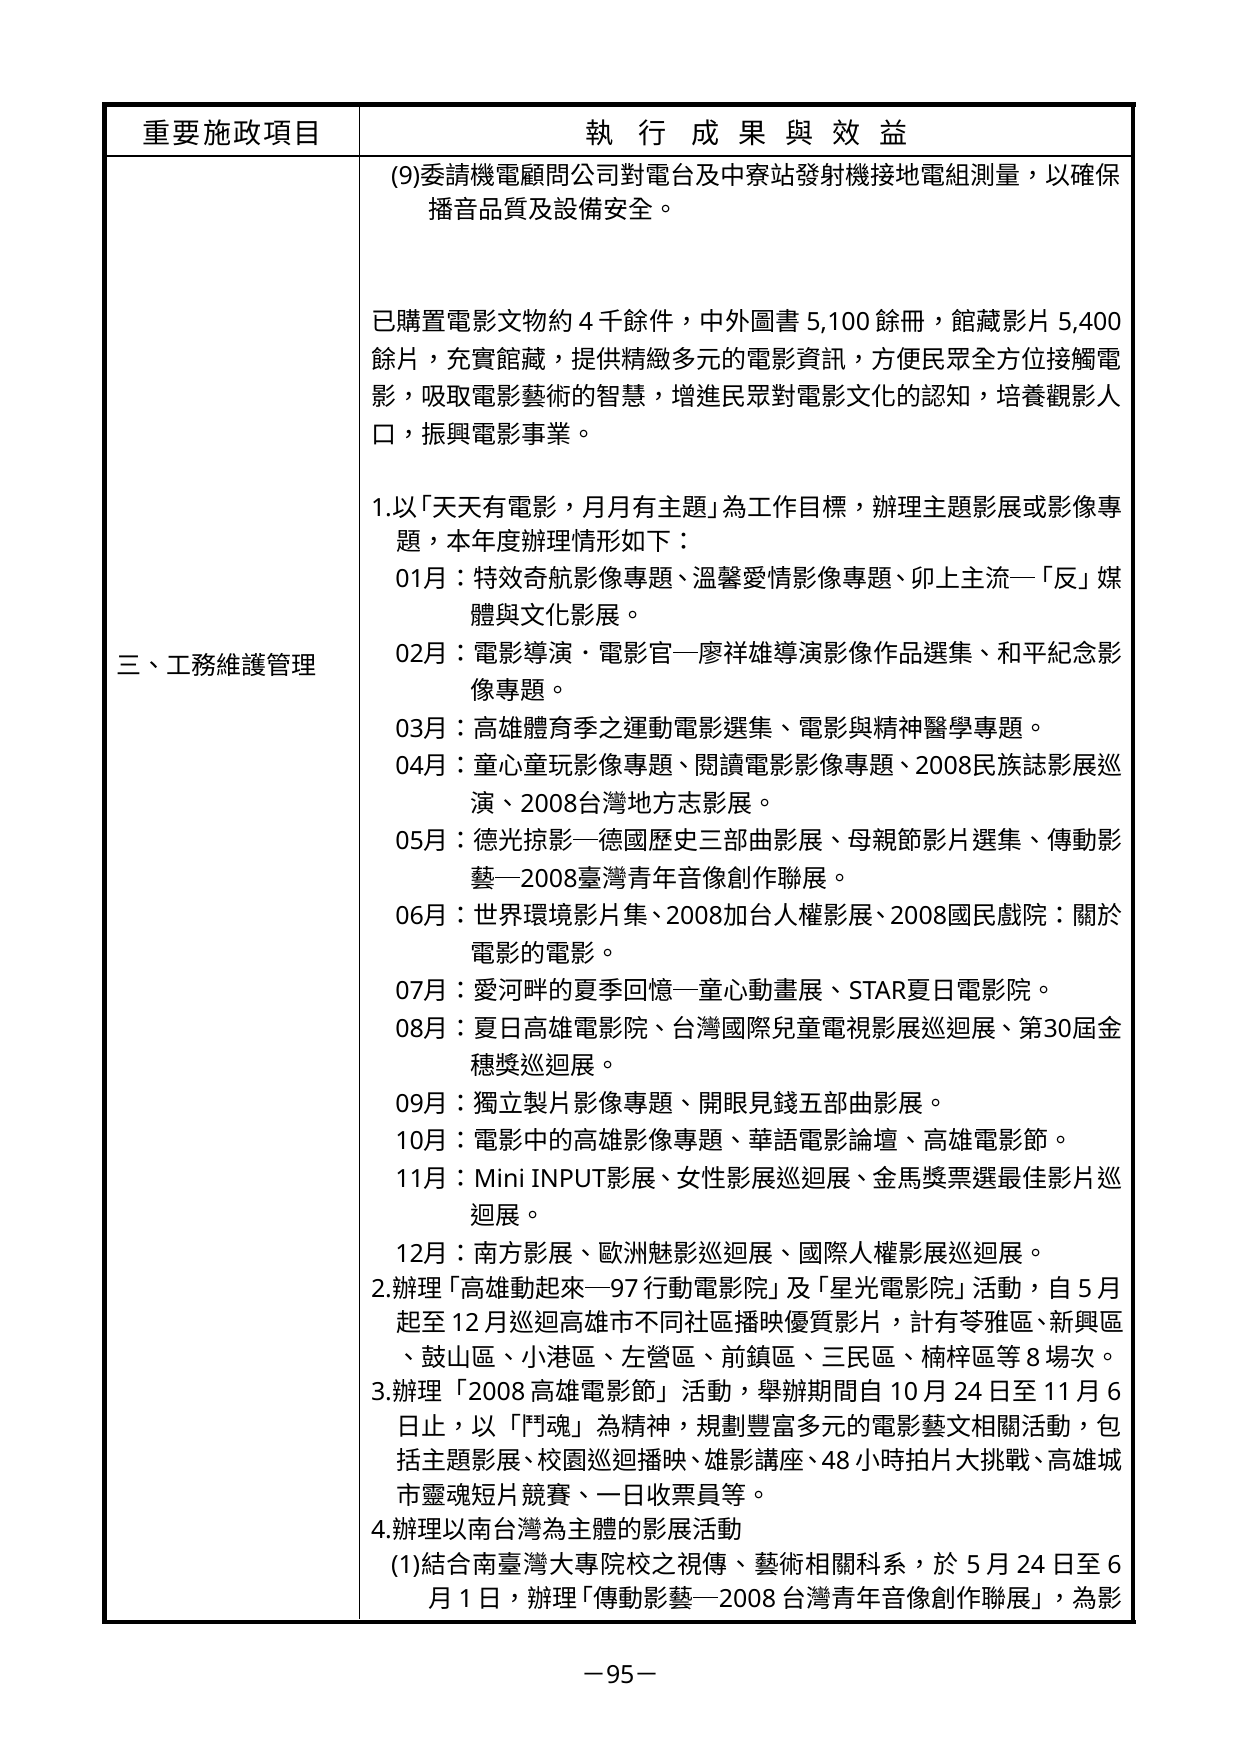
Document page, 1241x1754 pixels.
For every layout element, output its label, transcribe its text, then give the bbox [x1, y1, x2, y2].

table_header 重要施政項目 [107, 107, 359, 155]
table_cell 影試映會，由本府李永得副市長、客家事務委員會鍾孔炤主委與新聞處許銘春處長等人，率同本市客家鄉親團體共同蒞臨觀賞，並協助該片於11月1日高雄電影節系列活動中辦理全台售票首映會。同時，為了鼓勵華語導演創作、提升本市觀影人口，維護並協助該片於11月1日高雄電影節系列活動中辦理全台售票首映會。同時，為了鼓勵華語導演創作、提升本市觀影人口，維護本國電影文化事業之存續與發展，新聞處特訂定「高雄市政府新聞處補助國產及本國電影片作業要點」，並將本片列為重點輔導電影，首度施行本項影視政策，該片受本府補助期間，本市票房成績亮麗，補助市民半價觀賞期間自11月7日至21日止，共計15日。 (2)7月31日於本市電影圖書館辦理周美玲導演執導之電影「漂浪青春」記者會，該片入圍「58屆柏林國際影展電影大觀單元」。 (3)8月11日於本市威秀影城辦理電影「漂浪青春」全台首映會及映前記者會，記者會中宣布該片於高雄威秀上映期間，可獲得本府電影票半價補助，映後辦理導演、演員與現場觀眾面對面座談活動。 (4)8月14日於本市威秀影城辦理電影「海角七號」高雄首映記者會暨放映會，並於映後安排魏德聖導演、演員范逸臣及田中千繪與民眾面對面座談。 (5)9月5日於本市電影圖書館辦理由王小棣導演執導的電視劇「波麗士大人」高雄特映會，並於映後辦理導演及演員藍正龍、林佑威等人與現場觀眾面對面座談活動。 (6)12月8日於本市電影圖書館辦理楊力州導演拍攝的紀錄片「征服北極」特映會，映後導演及陳彥博選手與現場民眾進行映後座談會。 3.爭取「國家電影文化中心南部分院」在本市設立 (1)為推動本市影視文化產業發展，促進文化觀光產業榮景，積極向中央爭取「國家電影文化中心南部分院」在本市設立，並擬以電影主題公園為規劃主軸，連結左營春秋閣、半屏山、壽山、愛河文化流域名勝景點，並設置電影文物展示館、電影數位典藏館、電影映演廳、電影育成中心、行銷中心、研究中心、會議室、電影主題公園、露天電影院、行政區、服務區(含販售部、餐飲部)、停車場等設施，設計日、夜間觀光效果，以吸引影視產業至本市投資設立，帶動本市文化觀光產業發展。 (2)本案經本府極力爭取，業於民國96年7月19日行政院新聞局通過將台北縣新莊新用地與本市內惟埤兩案一併辦理規劃，目前已委請專業團隊進行中，俟定案後新聞處將全力配合協助。 4.爭取「公廣集團」在本市設立 為平衡南北媒體產業發展與報導落差，並因應2009世運會在本市舉辦期間所需龎大媒體需求量，以及提昇本市經濟產業升級，創造就業機會等目標，本府極力向中央爭取公廣集團等電視台南移本市設立營運，經本府極力向中央爭取，96年9月間已獲行政院新聞局同意「公廣集團」南部分台落址於本市「台鋁舊廠」，本案目前最新進度說明如下： (1)爲整合資源為南部設台之營運預做準備，97年3月3日民間監督聯盟成立。 (2)公視於97年3月初新增南部新聞節目，97年先期營運階段，行政院新聞局規劃6月30日要開標，後因新聞局改變規劃方式，撥款公視新台幣1,000萬元，進行委託規劃與可行性研究。 (3)公視因應新聞局要求，於97年9月復提出南部設台評估與建議書，內容提及南部設台究竟係朝完整功能電視台與頻道或是製作中心、節目應該分散播出或是單一頻道播出提供行政院新聞局參考意見。 (4)前新聞局長史亞平10月19日在高雄出席一場公聽會時表示，公廣集團往南部設台是既定政策目標，希望公廣集團有效整合有限資源，努力達成目標。與會中並承諾三個月內針對南部台定位問題，再次召開公聽會聽取各界意見。 5.建構高雄拍片網站 介紹本市及鄰近縣市100個拍攝地點，提供中英文兩種語言之版本，以方便國內外影片製作者至高雄市取景拍片。包含網站簡介、拍片場景、拍片資源、影人筆記、電影中的高雄、高雄電影節等六大單元，規劃於10月份高雄電影節舉辦網站行銷活動。97年後續擴增部分賡續進行網站內容維護更新、網站宣傳短片製作、高雄電影節搭配行銷、英日文版網站架構與版型、拍片場景資料英日文版翻譯、首頁改版、FLASH動態效果、發行3期日報。 6.辦理拍片支援中心建置案 (1)為將本市的山、海、河港的壯闊景緻行銷至全世界，進而帶動高雄觀光效益，新聞處長期執行「影視創意產業發展計畫」，以影像行銷高雄。 (2)為解決目前拍片支援作業空間不足之問題，呼應劇組實際需求，籌畫成立「拍片支援中心」作為影視從業人員南下勘景之討論、聯繫、協調、審片等藝文活動空間。 (3)7月間向行政院行聞局爭取「加強地方建設擴大內需方案」補助新台幣1,200萬元預算，經籌劃選址，8月間於本市衛生局醫療史料文物中心一樓部分空間設置本市拍片支援中心，並於10月間以公開招標方式委託東方技術學院規劃設計，並邀集本府衛生局、財政局等相關單位召開2次行政協調會議，聽取設計簡報，並提出修正建議，及辦理房屋租借、確認相關借用管理規則等行政事務。 (4)本案於行政院規定時程內完成決標及預算保留作業，實際發包金額為新台幣11,954,351元整，執行率達99.6％。整建工程案預計於98年3月下旬完工，配合專業器材裝置施工，本中心預計將於98年4月初完成。另人力協助部分自98年1月開始，協辦本府新聞處影視拍片支援相關工作。 1.依據廣播電視法暨其施行細則等法令規定，辦理本市錄影節目帶籌設申請，經查驗合格，由本府新聞處代行政院新聞局發給許可證據以申辦設立登記，應於開業後一個月內加入當地商業同業公會，變更者亦同。97年1月至12月期間，錄影節目帶業之設立、變更申請共計15件。 2.會同本府警察局專責警力密集稽查錄影節目帶業是否有販售違法錄影節目帶(含影音光碟)，97年計查扣違法光碟10,042片，其中35家業者因涉嫌妨害風化，由警察局移送地檢署偵辦。 1.輔導本市有線電視公司合法營運、健全有線電視產業之發展 (1)每週定期查察轄區內有線電視系統節目播放情形，發現違規情形即依有線廣播電視法之有關規定處理。1月至12月，計核處6家次，罰款新台幣30萬元正。 (2)為維護市民收視權益，保障市民消費權益，依據有線廣播電視法暨施行細則相關規定於88年11月份成立「高雄市有線電視費率委員會」，由傳播學者、財經學者專家、消費者團體代表、會計師、律師及本府代表共計9人組成，針對有線電視系統經營者所申報之收費標準及財務報表進行審議事宜。97年本市有線電視費率委員會考量大環境的不景氣，經多方審慎決議，維持每月/每戶500元價格，並且鼓勵業者多挹注經費於改善本市收視環境並提昇技術與服務品質，所以訂定季繳、半年繳、年繳的優惠措施；另也針對收視戶和業者間常發生的爭議問題進行檢討，訂出全國首例之復機費分級制度的決策，以提昇業者在管理上之認知和品質。在低收入戶的優惠上，則由去年的250元調降為167元，在寒冷冬天為本市的低收入戶，提早報溫暖的佳音。(本市有線電視收費上限500元，已連續8年為全國最低之收視費率。) 2.公共頻道 (1)委託精湛民調公司辦理「高雄市97年度有線電視收視滿意度調查」，民調結果除將作為98年度費率審查之重要參考之外，同時將提供本市四家有線電視業者，以改善並提昇高雄市有線電視收視與服務品質。 (2)在本市有線電視第三頻道成立「公共頻道」，並協調本市四家有線電視的頭端機房進行聯結，在本市的有線電視第三頻道「公共頻道」同時段均可收看節目。 (3)97年5月至98年1月辦理「我愛公共頻道」有獎徵答活動，鼓勵市民收看公共頻道，每月平均收件約500件，每月中旬在慶聯有線電視公司公開抽獎，抽出3位中獎人，贈送精美紀念品。 (4)辦理「2008蛻變高雄－影音創作」製作人才培訓，委由東方技術學院設計規長逹120小時攝影課程，內容涵蓋理論與實作拍攝，以深入淺出的授課方式教授動態影音的藝術創作內涵，期為高雄市民帶來更豐富和多元的影像視野。初級班課程97年12月6日至98年1月4日，進階班課程98年2月7日至98年3月8日，上課時間為每週六日早9點到下午5點，將分別於高雄市國際商工和東方技術學院兩個地點授課。 (5)配合行銷高雄燈會之美，特舉辦「2008高雄燈會攝影比賽」，自2月16日至3月14日辦理徵件，計有192件1,317張照片參加評審，3月19日評審選出金牌獎、銀牌獎、銅牌獎各一名，優選五名，佳作二十名，入選三十名。 1.為了行銷2009高雄世運，積極推廣本市主要道路懸掛、設置大型帆布看板，讓民眾悉知世運即將來臨，同時也能明瞭市府對於2009世運之用心。目前製作大型帆布看板共計85處。 2.辦理全台首次，也是全球僅見的「2008向小摺致敬－全台摺疊車大集合」活動，超過5,000名車友的空前車隊，在宣讀「向小摺致敬」宣言後，由高雄市邱前副市長太三暨林副市長仁益率市府團隊及活動大使南拳媽媽領軍，浩蕩自中央公園出發，沿線並實施交通管制禁行汽、機車，聲勢壯觀，熱情加油不斷！活動騎乘路線分為山線與海線2路，車友可以自由選擇，旅程中除可體驗高雄山、海、河、港的不同風情，也可享受愛河咖啡、旗津生猛海產的美味。 3.自12月27日起至29日一連三天在高雄巨蛋舉行「2008動漫高雄、精采樂活」活動，活動特別結合動漫同人主題展及自行車休閒運動展，現場天天都有動漫人物登場亮相－Cosplay動漫人物的登場表演，還有動漫電玩交響音樂會、機動戰士鋼彈超人真人秀、日本知名貴賓現場－演唱會、南北女僕咖啡店大會串-女僕電玩競技賽、動漫角色扮演、真人擂台摔角表演賽、自行車超級特技秀……等活動輪流登場。 適時發布重大市政活動及市政建設成果新聞，97年度共發布逾900則，供大眾傳播單位參考運用，傳達為民服務訊息，樹立良好市府形象。 配合各局處召開專案記者會或臨時記者會，向媒體說明重要活動或重大事件，本年度所舉辦之重要記者會如下 1.立委選舉電視政見發表會。 2.高捷商圈慶祝活動記者會。 3.2008夏日高雄系列活動記者會。 4.2008世運暖身賽系列賽事記者會。 5.高雄過好年記者會。 6.Hito流行音樂獎頒獎典禮在旗津演唱會記者會。 7.高高屏首長會議之媒體服務。 8.世運主場館上樑記者會。 9.520國宴交通管制說明會。 10.2009跨年晚會記者會。 11.高高屏三縣市合併記者會。 1.每日即時發布新聞，並上傳市府全球資訊網市府新聞部份，供使用網際網路民眾閱覽。 2.將每日發布之新聞暨市長重要活動行程，以電子郵件方式寄給媒體記者參考運用，強化市政活動報導率。 3.建立記者簡訊群組，即時傳送市府活動最新消息或重大事件採訪事宜。 1.亞洲貨幣雜誌專訪香港媒體—亞洲貨幣雜誌來信訪問市長，有關高雄經濟發展議題。 2.與天下雜誌合作市長就職兩週年廣編專訪，以"Energy Taiwan"談環保為主題，展現本市施政理念及軟硬體成果。 3.Japan TIMES報紙專訪日本媒體—Japan TIMES來信訪問市長，有關高雄經濟、觀光發展及2009世運籌辦情形。 4.於年代電視台創新秘笈中置入高雄電影節系列活動， 5.於東森嚐鮮Let’s go節目中置入三鳳中街年貨大街都市行銷，效果卓著。 6.在JET台「瀨上剛in台灣」節目中播送「高雄水噹噹」專輯。 1.97年1月30日辦理平面報紙市政線記者餐敘，加強與新聞界人士聯繫、意見交流。 2.9月18、19日，辦理媒體記者公共建設參訪聯誼活動，參觀中部地區公共建設成果，作為本市城市發展之借鏡。 1.高雄市議會開議期間成立議會工作小組，發布市長答詢新聞稿。 2.於市政總質詢期間，安排市長於每日上午10時在議會「市長休息室」接受媒體專訪。 於四維合署辦公大樓設置市政櫥窗，定期換貼市政建設照片，以報導市政活動及建設進步情形，提高市民參與推行市政工作之意願。 每日上午剪輯本市重要平面媒體新聞及電視監測新聞陳送市長及副市長等長官參閱，加強民意輿情蒐集、分析與反映工作，作為施政參考。 1.加強便民服務：設置市政信箱，接納民眾建議並答覆市民詢問事項，俾爭取市民合作共同努力建設本市。 2.配合防疫宣導：配合每週召開之「登革熱防治會議」及本府各項防疫措施活動，加強發布新聞，以廣宣導。 3.多元化都市行銷 (1)於高雄捷運紅線R11高雄車站、R13凹子底站、R14巨蛋站、R17世運等四站各刊登一面公益燈箱，共計四面，自97年6月14日～11月13日(共計半年)。 (2)為於農曆過年期間返鄉人潮眾多時，大力宣傳2009世運在高雄及城市行銷，特於台北松山機場刊掛「2009世運在高雄－主場館篇」，執行期間為97年2月1日至3月31日，共計兩個月整。 (3)執行「幸福城市迎世運燈箱及看板案」之高鐵左營站版面，在高鐵左營站外牆兩面及車站大廳內四圓柱刊登大幅看板，流動旅客人潮多，成效良好。 (4)與平面媒體合作辦理「優質城市、健康無憂」宣傳案，透過新聞報導方式，達到優質城市健康無憂的目的，提升市民對食品安全的重視，拒絕黑心商品，並宣傳本市「台灣食品專區」設立等環保理念。 (5)與平面媒體合作辦理「捷運高雄、節碳城市」宣傳案，鼓勵市民搭乘大眾交通運輸工具，減輕汽機車二氧化碳的排放量，讓本市成為一個乾淨城市，並結合橘線通車媒體行銷聚焦，達到宣傳的效果。 (6)規劃執行「暖冬計畫」媒體宣傳，於11月4日刊登新聞專題，報導市府緊急成立「景氣因應小組」提供500多個短期工作職缺之具體施政作為。 (7)「產業高雄 經濟暖冬」行銷專案，透過媒體整體行銷本市相關企業投資利多等產業政策，除強化形塑本市產業形象，亦達到推廣活動刺激觀光產業發展之訊息意象。 4.辦理都市行銷活動 (1)配合三月間捷運紅線通車期程，於3月15日下午14：00至22：00辦理「2008第一屆高雄捷運接力節」，超過33組表演團體於橋頭糖廠R22A、左營R16、凹子底R13、高雄車站R11、中央公園R9、凱旋R6等六站同時接力演出，藉此帶動市民參與市政建設並炒熱新聞話題，更為本市建設形象加分。 (2)高雄市政府與中華民國設計師協會合辦「2008高雄設計節」，5月3日至11日於高雄各角落舉辦，活動共計八大主軸(創意逛大街、藝想城市、美學講座、國際名師論壇、設計愛趴等)，鼓勵新銳設計師在地創作生根，為高雄設計產業注入活力。 (3)為行銷本市夏季觀光，結合海洋局、文化局、建設局、教育局、原民會等相關局處之資源，自7月6日至8月31日為期2個月，每天下午3點到晚上10點辦理「2008夏日高雄」系列活動，以行銷西子灣養灘工程及推動海洋活動為主軸，更結合「2008高雄購物節」、「海洋博覽會」，打造西子灣成為「台灣的峇里島．高雄的邁阿密」，展現全台唯一城市型海灘的旅遊渡假特色。 「2008夏日高雄」系列活動也規畫整體視覺意象，行銷管道包括：短片拍攝及電視時段購置、報紙廣告及專題報導、雜誌廣告、電子媒體專題報導、公車燈箱、戶外看板、海報、公車車體廣告及路燈旗、電台行銷、網路行銷等，均達到擴大宣傳之效果。 (4)12月31日在夢時代廣場舉辦2009高雄市跨年晚會活動，邀請知名藝人與市府團隊一起與民眾倒數跨年，節目密切結合並宣傳「2009世運」及「搭捷運來跨年」之意象，並設計獨特的藍鯨摩天輪煙火。除了事前活動宣傳之外，透過電視及電台直播，強力宣傳本市建設成果。 5.交通安全宣導 (1)平面媒體宣傳：發佈新聞稿，配合宣導交通有關新聞，並適時提供新聞稿，供大眾傳播媒體刊登。另與大眾電台「KISSCLUB」刊出月刊交通安全GOGOGO宣傳專頁，宣導道路交通安全重要政策與措施外，並回答民眾有關交通相關問題之疑問。 (2)電子媒體宣傳 廣播電台宣導：透過高雄廣播電台與大眾廣播電台製播交通安全宣導節目，並於高雄廣播電台節目中插播交通安全宣導短語。 交通安全宣導短片：委託本市有線電視系統業者製作5支交通安全宣導短片，於本市4家有線電視頻道及第3頻道(公共頻道)排播，自97年10月至12月共播出1,100檔次。 活動配合：配合本處或本府各局處都市行銷活動，分送民眾交通安全宣導品，於日常生活中落實道安觀念。 3.建置交通安全宣導網站，以活潑互動的遊戲方式，傳達尊重生命的觀念。 1.委製電子媒體行銷案及拍攝電視宣導短片 (1)委託三立、年代、民視、東森、TVBS等衛星電視台執行市政宣導電視媒體行銷案，配合市府重大施政及大型活動製播新聞報導，並另以新聞專題及節目專輯等方式型態配套播出加強行銷。 (2)辦理2008左營萬年季電子媒體行銷案，委託民視及凱騰國際兩家廠商，分別於民視無線台、民視新聞台、三立新聞台、三立台灣台、年代新聞台等頻道，以新聞專題報導、新聞出機採訪、SNG連線、跑馬訊息、新聞片尾、節目置入(台灣之美、英語新聞)及民視連續劇「娘家」演員在萬年季登台演出方式宣傳，以擴大觀光效益。 (3)空間與美學的對話—高雄捷運站體公共藝術電子媒體行銷案，透過新聞專題製作，展現高雄捷運站體獨特的公共藝術造景傳達出的空間美學，不但滲入生活，也對高雄市的景觀再造注入新活力。就捷運站體之公共藝術家加強行銷，不僅提升本市城市美學形象，同時吸引全國觀光客。 (4)辦理「重現西子灣」電子媒體行銷案，委託三立、TVBS兩家媒體，針對西子灣彎月沙灘復育工程進行新聞專題製作及活動出機報導。 (5)辦理「幸福雙棲 暢遊高雄」電子媒體行銷案，委託三立、年代針對河港觀光資源整合之現況，規劃城市行銷系列專題報導。 (6)配合2008高雄電影節，辦理「浮光掠影 電影新高雄」電子媒體行銷案，強化宣傳推行本市影視產業政策。11、12月份辦理「愛河之心」、「愛河之心溯航」電子媒體行銷案。 (7)辦理「發現新高雄」電子媒體行銷案，委託三立、民視、TVBS三家媒體針對本市重大施政成果及活動，進行相關報導，擴大行銷效益。 (8)辦理「幸福向前行」電子媒體行銷案，委託東森、民視及三立三家媒體，規劃相關市政行銷新聞專題報導，及市政新聞活動出機。 2.錄製市政活動錄影帶：委託傳播公司每日錄製市政各項重要活動，作為市政建設視聽資料，並提供電視台及本市有線電視作為新聞素材運用，效果良好。 3.製作都市行銷影帶及短片： (1)配合市長就職兩週年，製作中、英、日語三種版本之市政績效篇影帶專輯，作為出國參訪拜會行程或接待外賓、國際媒體參訪團之簡介影帶，增進城市行銷效益。 (2)拍攝10秒「向小摺致敬篇」影片在民視無線台、三立新聞台、中天娛樂台、中天新聞台、中天綜合台、民視新聞台、東森新聞台、東森電影台、東森洋片台、衛視電影台、衛視音樂台、MTV音樂台、緯來日本台、緯來綜合台、緯來體育台、緯來戲劇台及ESPN等17個頻道播出。 (3)拍攝40秒「高雄世運準備篇」影片，並辦理2008世運形象廣告時段購置案，於TVBS-N、TVBS、中天新聞台播出。 (4)配合本府節慶活動「愛戀西灣 夏日高雄」大型活動，拍攝夏日高雄30秒CF，密集於各頻道強力播送，大力行銷本府河港觀光資源特色，吸引遊客到訪。 4.辦理520總統就職國宴相關媒體服務與新聞發佈工作，接待外賓並宣揚本市積極建設之成果。 1.8月8日前往北京，除參訪奧運媒體服務案具體作法，亦透過世運文宣品發放方式，行銷2009高雄世運，提高2009高雄世運及本市知名度。 2.10月19日於摩納哥SPORT TEL會議，行銷2009高雄世運，提升本市之國際能見度。 3.10月25日於香港舉行「驚豔高雄 相約2009」國際行銷活動，邀請歌手蔡依林現身參與，藉此吸引全世界目光，為2009高雄世運打響名號。 4.11月19日於印尼BaliABM(亞洲廣播年會)，行銷2009高雄世運，提升本市之國際能見度。 出刊內容以單元主題方式編輯，包括高雄市的施政重點、人文發展等。本年度出刊5期市政專刊，以圖文相輔記錄高雄市的發展，分別於5月出版「高雄捷運有藝思」、7月出版「高雄四個百年之高雄港風雲篇」、9月出版「打造城市美感 展現優質風貌」、10月出版「高雄鐵道百年風雲」、12月出版「布袋戲百年風華 愛河展演動人心」，每期發行5萬冊。提供駐外單位、本府顧問、科長以上人員、本市里長、立委、民代、媒體、圖書館、機關學校、社團、作家贈閱，並放置區公所服務台、市立醫院、市立美術館、市立圖書館暨各分館、文化中心、市立歷史博物館、高雄市立社教館、高雄市電影圖書館、小港機場旅遊服務中心、高雄火車站旅遊服務中心、旗津旅遊服務中心、高雄市風景管理所、蓮池潭服務中心、國立科學工藝博物館服務台、高雄都會公園、高雄市願景館、城市光廊、新堀江服務台、青年書店、金石堂書店高雄縣市各分店、誠品書店(夢時代店、大統和平店、大遠百店)、水漾愛河、陽光愛河、漁人碼頭、真愛碼頭、家樂福高市5家分店、布蘭奇研磨咖啡連鎖店、蓮潭國際文教會館、高雄市國軍英雄館、捷運紅橘線捷運站等，共計100多個定點供民眾索閱。 每雙月出刊，每期發行1萬份，放置機場、觀光飯店及外賓出入頻繁之定點，供民眾索取。 1.編印「高雄達人捷運通」中文版摺頁10萬份、英文摺頁7,500份，透過簡明的捷運地圖，搭配捷運週邊的觀光景點、購物商圈等介紹，期鼓勵民眾多多搭乘捷運遊賞水高雄。 2.編印「高雄達人雙輪戀」25萬份，介紹本市的7條自行車道，結合本市山海河港各景點的自行車路網，並介紹附近的美食和觀光景點，讓前來本市觀光的遊客輕鬆體會高雄的魅力之美。 3.編印「高雄山海河港」系列摺頁2千套，採中、英、日文版三合一方式呈現本市山、海、河、港瑰麗的景致。 4.編印「高雄更新」摺頁，分成中、英、日文版三種語言版本，每套並分成「關於高雄」、「星光高雄」、「文化高雄」、「水高雄」、「世運高雄」、「捷運高雄」等6個系列。 5.編印「鐵馬自由行」高雄市7大自行車遊憩路線中文摺頁3萬份，供民眾參考。內容為本市7大自行車遊憩路線文字敘述及一張整合有全部路線的地圖，期讓民眾單車上路時便於攜帶。本摺頁放置於本市自行車店、旅客服務中心等地方。 6.7月於TOGO雜誌出版夏豔海灣逍遙遊旅遊專書刊登高雄旅遊廣告，期能透過介紹陽光奔放之西子灣、國際級大師設計打造的高雄捷運及光影繽紛的愛河景色，帶動夏日高雄活動之人潮，並促進高雄之觀光。該旅遊資訊發行單行本共計1000本，與TOGO雜誌發行25000本。 7.於單車身活雜誌第19期(7月號)中刊登「小摺高雄大會師」活動訊息，並介紹本市愛河、旗津、西臨港線等7條單車道之遊憩資訊：於第20期(9月號)刊登騎單車由高雄捷運附近景點及美食之資訊，每期發行15000本。 8.編印98年「搭捷運看世運」月曆15,000份，致贈市府各局處並供民眾索取。 9.印製2009年年曆風景明信片17,600份，以宣傳市政及世運。 10.編印都市行銷專書「幸福高雄2.0—升級、加值、永續的高雄市」中文3,000本、英文1,000本，介紹近2年來高雄市政之變化，以行銷高雄新風貌，並供市長致贈貴賓使用。 11.編印「愛戀高雄—七星之旅」簡體版觀光簡介共15,000份，提供高雄市經營陸客旅遊相關生意之旅館及商家，供其放置於營業場所供陸客取閱，以行銷高雄市之觀光。 1.整合「高雄畫刊」、「鼓聲市府月刊」、「河港快樂頌電子報」三種刊物建置『高雄電子期刊』入口網站，定期發行電子期刊、電子報： (1)「高雄畫刊」以主題導向方式企劃編輯，並加入高雄在地特色、人文藝術、社區關懷等，提昇城市意象及城市知名度。每月發行電子期刊，97年共發行10個月，每月以電子郵件寄送予民眾約15萬人次。 (2)「鼓聲市府月刊」以本府員工為主要發行對象，透過市政建設及城市發展願景，提供員工發抒建言及市府各單位溝通意見的管道。97年共發行10個月，發送予全體同仁，並上傳高雄電子期刊入口網，提供民眾自由瀏覽。 (3)「河港快樂頌電子報」以市政活動、觀光旅遊、藝文展演等資訊為主，加強都市行銷。每雙週發行電子報，97年10個月共發行21期，每期以電子郵件寄送予民眾約15萬人次。 2.不定期設計寄送電子賀卡，賀卡內容同時傳達市政成果及最新市政訊息，鼓勵民眾參與，每次以電子郵件發送予民眾約15萬人次。 3.入口網辦理「高雄最美」徵文活動，鼓勵民眾撰文傳揚對高雄市的美和感覺及感動，並於選出得獎作品後，將作品登載於網站專屬網頁，與所有網友分享。 4.將每期出版之「高雄畫刊」、「鼓聲市府月刊」電子期刊，及「海洋首都中英文雙月刊」等定期出刊內容，及「高雄達人捷運通」、「高雄達人雙輪戀」等不定期出版刊物內容上傳本處網頁，讓民眾透過本處網站，也能認識高雄之風土人情與施政建設和政策。 1.辦理「高雄行動館」系列 (1)自10月起於捷運O2鹽埕埔站行人徒步區各舉辦6場活動以再現鹽埕風華。活動之主軸為「光復鹽埕，活絡商機，發展影音產業」，並呼應未來的流行音樂中心將設立於11至15號碼頭，連續6週在捷運橘線O2鹽埕埔站行人徒步區舉辦「O2流行音樂深呼吸，高雄先發」系列活動，10月18日為「光復鹽埕，高雄電影節先發」活動，10月25日播放以高雄為代表景點的六○年代電影「王哥柳哥遊台灣」，另外自11月1日起連續4周週六或週日舉辦超偶幫(10人)、楊丞琳、卓文萱、星光三少(3人)等歌手藝人簽唱會、發片會。 (2)配合人權日活動，協助臺灣人權協會與市府中庭舉辦人權攝影展。 2.推廣城市商品：配合2009世運推出包含本市愛河、碼頭、城市光廊等意象之馬克杯、杯墊、環保袋等城市商品，進行城市行銷。 3.辦理市政行銷及2009高雄世運宣傳： (1)授權台灣吉而好股份有限公司獨家進行2009世運商品之設計、開發、生產、販售及通路據點之開發等。量產商品包含運動服飾(圓領、V領、POLO衫)、運動帽、文具袋、KIWI筆、隨意扇、環保羅大利包、海灘鞋及MEMO夾等40餘項商品。實體通路包含夢時代購物中心、大遠百11樓、美術館、陽光愛河、國旗女孩、中油高楠加油站等地點；虛擬通路包括博客來網路書店。 (2)委託中國時報系於7月時編印「時報世運」專刊2萬冊，介紹世運31種項目之觀戰寶典，並置於全省7-11販售，以行銷世運。 (3)於7月舉辦世運贊助商-家樂福合作簽約記者會，家樂福臺灣區總經理杜博華、IWGA主席RON及陳菊市長市長親臨指導。 (4)7月舉辦世運贊助商7-ELEVEN合作簽約記者會，期能透過7-11之強大通路效果行銷世運。 (5)10月舉辦「體操」、「合球」、「滾球」及「滑水」等暖身賽場館周圍之主次要道路，懸掛1,600組世運暖身賽路燈旗，以行銷並強化暖身賽之視覺效果。 (6)10月配合「體操」、「合球」、「滾球」及「滑水」等暖身賽事，辦理相關場地之視覺佈置以彰顯賽事之可看性，並設置定點及指向標示，以利選手、裁判觀眾動線之區分，俾使賽事順利進行及落幕。 (7)10月印製「2009世運搶先報」60萬份，放置於全省4千餘家7-11供民眾索取，以行銷世運暖身賽及2009世運。 (8)10月印製「2009世運暖身賽系列」摺頁，中文5萬份、英文1萬份，發放置本市各旅遊景點及暖身賽比賽期間場館之觀眾服務台，供民眾索閱，以行銷世運。 (9)於11月舉辦世運商品旗艦店開幕記者會，藉由模特兒專業之走秀，展現世運商品之設計與時尚感，以行銷高雄世運。 (10)12月舉辦世運商品通路招商記者會，藉由學生模特兒之走秀，強調世運商品之健康與活力感，展現本市陽光與不斷律動之美感。 (11)與高雄市體育會撞球委員會合辦「第1屆港都盃大專院校9號球錦標賽」，共計全國10多所大專院校學生至高雄參與比賽，除推廣撞球運動外，並行銷高雄世運。 (12)製作世運吉祥物水精靈紀念品。 (13)設計2009高雄世運海報樣稿，2009年印製完成後分送外交部等駐外單位，供其張貼於外館，以利行銷世運。 (14)於2008暖身賽賽事舉辦前，預先在機場、火車站、風景區旅遊中心、百貨公司、捷運車站等14處人群匯集點設置宣傳立牌，結合DM之陳列，成功傳達世運暖身賽舉辦訊息。 1.針對民眾關切新聞事件及重大議題製播深度報導，詳實反映民意，並針對高雄人事地物等特色製播單元，強化新聞在地色彩。充分發揮高雄電台為公營電台之廣播功能，有效做好政府與民眾溝通橋樑，促進雙向交流。 2.全程實況轉播高雄市議會第7屆第3次及第4次大會之市長施政報告及市政總質詢。 3.製播「第七屆立法委員選舉選情特別報導」及「第十二任總統副總統選舉選情特別報導」節目，即時轉播選舉開票結果。 4.加強報導「世運主場館新建工程」、「現代化綜合體育館(小巨蛋)工程」、「2009高雄世運暖身賽」、「世運倒數一週年」、「世運商品」及世運比賽項目推廣活動等高雄市籌辦2009世運會相關新聞。 5.針對「跨年晚會」、「高雄燈會」、「高雄好過年」、「高雄左營萬年季」、「幸福高雄‧活力端午」、「客家文化藝術季」、「高雄國際無車日」、「全台摺疊車大集合」、「夏日高雄系列活動」、「高雄電影節」、「南方電影」「O2流行音樂身呼吸高雄先發」、「愛河布袋戲展演祭」、「戲獅甲藝術節」、「高雄國際鋼雕藝術節」、「97年全民運動會」及其他重要市政活動、突發新聞或颱風、地震等災害，加強採訪及連線報導並對重要議題製播專題深入報導。 6.製播「Live943新聞晚報」、「新聞廣場」、「高雄十分話題」等深度、專題報導新聞節目。 7.為加強跨媒體合作，聯播公共電視午間、傍晚閩南語新聞及晚間新聞。 1.97年度廣播金鐘獎競賽【城鄉記事】節目獲最佳地方特色節目獎，主持人李可另並入圍最佳企劃編劇獎，為南台灣唯一獲獎之公營電台；廣播小金鐘獎競賽入圍二項：兒童少年節目製播行銷獎及兒少節目音效獎。 2.節目製播方面： (1)關懷弱勢族群，製播關懷身心障礙、同志議題、外籍配偶、外籍勞工、原住民、客語族群、兒童少年及長青族等節目。 (2)配合市政廣播行銷中心97年12月23日啟用規畫「行動市府」及「市政最前線」現場節目於市府播音室播音，傳遞最新市政迅息。 (3)製播「活力高雄」世運議題專屬節目；製播世運小百科及世運ABC世運小單元每日播出。 (4)廣邀本府客委會、勞工局、社會局、研考會及衛生局等機關製播節目。 (5)遴選公益社團參與製播節目，提供社團發聲機會，97年共有中華民國自殺防治協會等11個社團參與製播。 (6)製播少數族群語言節目（含客語、原住民語、菲語、泰語、英語印語、越語等）及服務弱勢族群節目（含同志議題、外籍配偶及身心障礙等)。 (7)營造英語學習環境，每日聯播0.5小時英國國家廣播公司新聞節目，為南台灣唯一播送該節目之公營電台。另與國立高雄第一科技大學合作製播「打狗英語通」節目，週一至週五播出；與第一科技大學應英系合作「世運ABC」單元，週一至週五播出；製播「新聞英語通」及「老外在高雄」節目，提供多元英語學習環境。 (8)每日製播160分鐘古典音樂節目，提供南台灣民眾獨特、具深度之聽覺享受。 (9)落實頻道資源共享，開闢「發現高屏」、「南台灣即時通」及「高雄新風貌」(高雄縣製播)節目時段，與南台灣各縣市合作，共同實踐南台灣生活圈理念。 3.活動方面： (1)配合高雄燈會，於愛河邊製播5場次「燈會現場LIVE SHOW」戶外廣播秀節目，向南台灣及現場民眾強力行銷高雄燈會、2009世運及宣導交通安全。 (2)為加強行銷高雄在地特色，97年6月配合台慶策畫【新台灣之子大步向前行】關懷新移民並推廣單車生活之大型活動及系列活動及講座。 (3)為行銷世運，97年4月於第一科大舉辦世運前進校園活動；97年6月配合龍舟賽於愛河畔舉行腦動運轉世運猜謎及有獎徵答活動；9月舉辦「舞動世運中秋聯歡晚會」。 (4)每年2次於節目中大規舉辦交通安全call in有獎徵答，寓教於樂，參與民眾熱烈，有效宣導交通安全。此外，加強社區參與，舉辦古典音樂、保健及美食DIY等講座。 (5)配合行銷世運，與鼓山高中及內惟國小合辦「美力DJ創意營」及「廣播藝起來」廣播營。 (6)配合本府及民間社團協辦「2007夏日高雄系列活動」、「剉咧等.呷冰-高雄剉冰王」、「高雄街道英語標章認證」、「HIGH浪獨立音樂創作大賽」、「外交部外交小尖兵活動」、「2007左營萬年季」、「公視關懷外籍配偶活動」「幸福高雄單車之旅高雄市自行車道推廣活動」等多場活動。 4.市政宣導行銷方面： (1)配合市府各局處重要施政，加強宣導工作，重點包括「2009世運在高雄」「防禽流感/腸病毒」、「交通安全」、「檢肅貪瀆」、「肅清煙毒」、「公共安全」、「勞工教育」、「防治登革熱」、「稅務宣導」、「老人福利」、「勞工安全衛生」、「社會安全」、「生態環保」、「菸害防制」、「調解委員會」、「消費者保護」、「犯罪被害人」、「資訊月」等宣導事項。 (2)製播「我愛高雄空中馬上辦」CALL IN現場節目，邀請市府各局處首長於節目中立即回答民眾反映問題，一年來接受民眾申訴及各反映意見共計一百餘件。 5.因應天災變故機動做法： 7至10月薔蜜、辛樂克及鳳凰颱風來襲及豪雨成災，電台多次機動調整為24小時播音，並立即停播正常節目改現場播報防颱防災路況等相關訊息並開放民眾call in，善盡媒體服務及守望相助功能。 1.擴大服務範圍，提昇播音品質 (1)汰換「數位錄播音室」，以順應廣播數位化的世界潮流及行銷電台為目的。 (2)ISDN連線實況轉播燈會現場LIVE SHOW、市長施政報告、市政總質詢及2009高雄世運行銷活動，設備架設及音控等工作，順利完成任務。 (3)颱風期間因電力中斷，中寮發射站以緊急柴油發電機供電，維持機器正常運轉及調頻台正常播音，並延長24小時播音以服務南台灣聽眾。 (4)不定期到高雄縣市及外縣市測量電場，了解收聽品質及收聽死角，以適時調整發射功率因應。 (5)汰換調頻發射機設備及天線系統，強化播音效果，提昇播音品質。 2.嚴密維護保養機器，提高設備使用效果 (1)中寮發射站緊急柴油發電機年度保養及電氣檢驗。 (2)總台緊急柴油發電機年度保養及電氣檢驗。 (3)本台空調系統每月、每季及年度保養。 (4)本台各錄播音室清潔及系統測試保養。 (5)調頻發射系統年度保養。 (6)調幅發射系統天線鐵塔油漆、校正及拉線保養。 (7)相關設備零件管控，因應需求急迫性，添購相關零件，以保持設備運轉在最佳狀態。 (8)資訊設備維修保養，減少資安事件發生及確保設備運作正常。 (9)委請機電顧問公司對電台及中寮站發射機接地電組測量，以確保播音品質及設備安全。 已購置電影文物約4千餘件，中外圖書5,100餘冊，館藏影片5,400餘片，充實館藏，提供精緻多元的電影資訊，方便民眾全方位接觸電影，吸取電影藝術的智慧，增進民眾對電影文化的認知，培養觀影人口，振興電影事業。 1.以「天天有電影，月月有主題」為工作目標，辦理主題影展或影像專題，本年度辦理情形如下： 01月：特效奇航影像專題、溫馨愛情影像專題、卯上主流─「反」媒體與文化影展。 02月：電影導演．電影官─廖祥雄導演影像作品選集、和平紀念影像專題。 03月：高雄體育季之運動電影選集、電影與精神醫學專題。 04月：童心童玩影像專題、閱讀電影影像專題、2008民族誌影展巡演、2008台灣地方志影展。 05月：德光掠影─德國歷史三部曲影展、母親節影片選集、傳動影藝─2008臺灣青年音像創作聯展。 06月：世界環境影片集、2008加台人權影展、2008國民戲院：關於電影的電影。 07月：愛河畔的夏季回憶─童心動畫展、STAR夏日電影院。 08月：夏日高雄電影院、台灣國際兒童電視影展巡迴展、第30屆金穗獎巡迴展。 09月：獨立製片影像專題、開眼見錢五部曲影展。 10月：電影中的高雄影像專題、華語電影論壇、高雄電影節。 11月：Mini INPUT影展、女性影展巡迴展、金馬獎票選最佳影片巡迴展。 12月：南方影展、歐洲魅影巡迴展、國際人權影展巡迴展。 2.辦理「高雄動起來─97行動電影院」及「星光電影院」活動，自5月起至12月巡迴高雄市不同社區播映優質影片，計有苓雅區、新興區、鼓山區、小港區、左營區、前鎮區、三民區、楠梓區等8場次。 3.辦理「2008高雄電影節」活動，舉辦期間自10月24日至11月6日止，以「鬥魂」為精神，規劃豐富多元的電影藝文相關活動，包括主題影展、校園巡迴播映、雄影講座、48小時拍片大挑戰、高雄城市靈魂短片競賽、一日收票員等。 4.辦理以南台灣為主體的影展活動 (1)結合南臺灣大專院校之視傳、藝術相關科系，於5月24日至6月1日，辦理「傳動影藝─2008台灣青年音像創作聯展」，為影像創作新鮮人建立交流觀摩平台。 (2)11月29日至12月7日，與台灣南方影像學會辦理「2008南方影展」，以鼓勵華語獨立製片、建立南台灣觀影文化主體性為活動目標。 5.展示廳不定期規劃與電影主題相關之靜態展，以達推廣電影文化之目的，本年度推出下列特展 (1)「特效奇航─解開電影數位特效之謎」特展，展期自1月1日至5月4日。 (2)「南方光影─高雄市電影圖書館典藏文物展」，展期自5月9日至10月12日止。 (3)「高雄城市紀事」特展，展期自10月17日至12月21日止。 (4)「跟著電影去旅行」特展，展期自12月26日至98年4月26日止。 6.97年12月21日協助辦理林育賢導演執導之「對不起，我愛你」宣傳記者會，該片為本府投資之「高雄城市紀事影片」，全片以本市為主場景。 1.96年12月29日起至97年3月8日止，辦理「HD電影製作：電影進階編導班」。 2.6月21日邀請臺南藝術大學教授孫松榮、影評人林木材辦理「從《風櫃來的人》看城市流變」電影論壇。 3.10月19日至10月23日，邀請黃玉珊導演等學者辦理「華語電影」論壇，主題為「合資電影與獨立製片」。 4.不定期安排映後座談，邀請導演或專家學者座談、與觀影者交流，使觀影者更能深入瞭解影片意涵。 5.接受各級學校暨機關團體預約導覽，使民眾接觸電影相關文物，並了解如何運用電影圖書館。 1.本年度編印12期活動節目月訊，每期份數1萬5千份，分送本市公立機關、藝文展館供民眾索取，並寄送各地大專院校及電影藝文單位。 2.出版「時光流影─高雄市電影圖書館典藏文物專輯二」乙書，在台灣電影史與世界電影史的發展脈絡下，以劇照海報、宣傳品、唱片、本事及放映機等五大單元，就本館70-80年代的典藏品進行有系統的介紹，以提升欣賞電影藝術的興味並促進本土電影史的研究風潮。 3.辦理「高雄民眾觀影行為與動機分析研究」委託研究案，針對高雄地區民眾為分析對象，透過訪問調查，了解其觀影行為與動機，以作為影界人士製作、行銷影片及本館規劃映演主題之參考。 3樓大放映廳增設投影設施一套，配合投影放映之影片播映時之比例規格，以提升民眾臨場觀影品質。購置20吋高畫質液晶電視8部、一般DVD放影機16部、耳機8部，汰換2樓個人視聽室故障機台，以達全系統正常運作。 1.影音系統年度整體保養調校，以維持民眾觀影品質。 2.資訊設備維修保養，避免資安事件發生及確保設備運作正常；本年度建置異地備援系統，確保本館資料安全無漏失。 辦理「高雄城市紀事影片拍攝」案，共完成7部以高雄為題材或場景的影片拍攝，並於97年「高雄電影節」進行首映，引起廣大迴響，並成功地以影像行銷城市風貌。 執行愛河文化走廊12座「幸福小站」燈箱營運管理，以達該區域充分使用效能，進而提供從事手工藝品創作之弱勢團體1處作品展示與民眾互動之環境。 為響應節能減碳、鼓勵市民騎乘自行車遊憩愛河，電影圖書館邀集養工處及交通局會勘後，於舊愛河大飯店前方設置25個自行車停放設施，以服務本市日漸增加的單車族群。 [360, 157, 1131, 1619]
table_cell 三、工務維護管理 [107, 157, 359, 1619]
table_header 執 行 成 果 與 效 益 [360, 107, 1131, 155]
